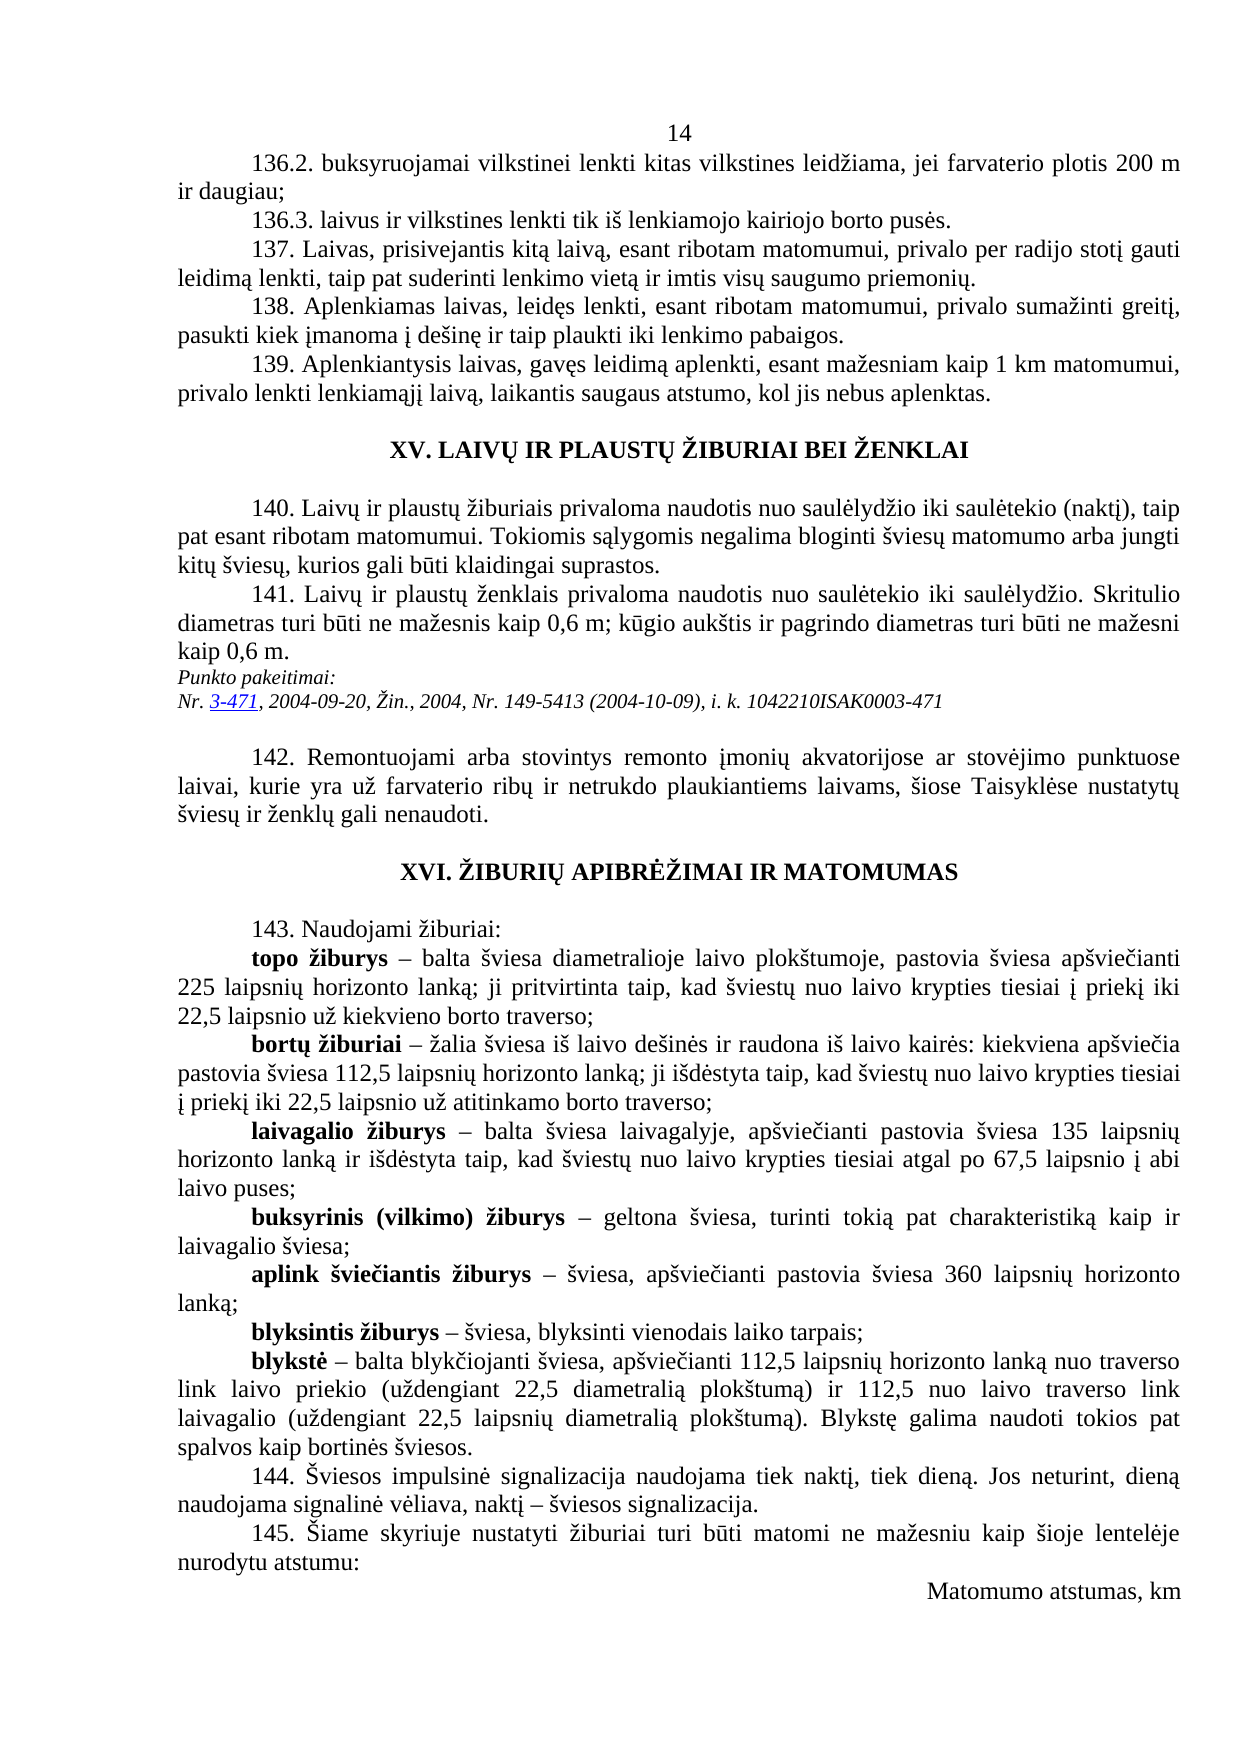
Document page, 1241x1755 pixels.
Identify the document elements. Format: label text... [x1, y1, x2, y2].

text buksyrinis (vilkimo) žiburys – geltona šviesa, turinti tokią pat charakteristiką kaip ir laivagalio šviesa; [177, 1202, 1181, 1259]
text 143. Naudojami žiburiai: [177, 914, 1181, 943]
text topo žiburys – balta šviesa diametralioje laivo plokštumoje, pastovia šviesa apšviečianti 225 laipsnių horizonto lanką; ji pritvirtinta taip, kad šviestų nuo laivo krypties tiesiai į priekį iki 22,5 laipsnio už kiekvieno borto traverso; [177, 943, 1181, 1029]
text blyksintis žiburys – šviesa, blyksinti vienodais laiko tarpais; [177, 1317, 1181, 1346]
text aplink šviečiantis žiburys – šviesa, apšviečianti pastovia šviesa 360 laipsnių horizonto lanką; [177, 1259, 1181, 1317]
text 142. Remontuojami arba stovintys remonto įmonių akvatorijose ar stovėjimo punktuose laivai, kurie yra už farvaterio ribų ir netrukdo plaukiantiems laivams, šiose Taisyklėse nustatytų šviesų ir ženklų gali nenaudoti. [177, 742, 1181, 828]
text 145. Šiame skyriuje nustatyti žiburiai turi būti matomi ne mažesniu kaip šioje lentelėje nurodytu atstumu: [177, 1518, 1181, 1576]
text XVI. ŽIBURIŲ APIBRĖŽIMAI IR MATOMUMAS [177, 857, 1181, 886]
text Nr. 3-471, 2004-09-20, Žin., 2004, Nr. 149-5413 (2004-10-09), i. k. 1042210ISAK0003-471 [177, 689, 1181, 713]
text 140. Laivų ir plaustų žiburiais privaloma naudotis nuo saulėlydžio iki saulėtekio (naktį), taip pat esant ribotam matomumui. Tokiomis sąlygomis negalima bloginti šviesų matomumo arba jungti kitų šviesų, kurios gali būti klaidingai suprastos. [177, 493, 1181, 579]
text blykstė – balta blykčiojanti šviesa, apšviečianti 112,5 laipsnių horizonto lanką nuo traverso link laivo priekio (uždengiant 22,5 diametralią plokštumą) ir 112,5 nuo laivo traverso link laivagalio (uždengiant 22,5 laipsnių diametralią plokštumą). Blykstę galima naudoti tokios pat spalvos kaip bortinės šviesos. [177, 1346, 1181, 1461]
text laivagalio žiburys – balta šviesa laivagalyje, apšviečianti pastovia šviesa 135 laipsnių horizonto lanką ir išdėstyta taip, kad šviestų nuo laivo krypties tiesiai atgal po 67,5 laipsnio į abi laivo puses; [177, 1116, 1181, 1202]
text 144. Šviesos impulsinė signalizacija naudojama tiek naktį, tiek dieną. Jos neturint, dieną naudojama signalinė vėliava, naktį – šviesos signalizacija. [177, 1461, 1181, 1518]
text XV. LAIVŲ IR PLAUSTŲ ŽIBURIAI BEI ŽENKLAI [177, 435, 1181, 464]
text 137. Laivas, prisivejantis kitą laivą, esant ribotam matomumui, privalo per radijo stotį gauti leidimą lenkti, taip pat suderinti lenkimo vietą ir imtis visų saugumo priemonių. [177, 234, 1181, 291]
text bortų žiburiai – žalia šviesa iš laivo dešinės ir raudona iš laivo kairės: kiekviena apšviečia pastovia šviesa 112,5 laipsnių horizonto lanką; ji išdėstyta taip, kad šviestų nuo laivo krypties tiesiai į priekį iki 22,5 laipsnio už atitinkamo borto traverso; [177, 1029, 1181, 1116]
text 138. Aplenkiamas laivas, leidęs lenkti, esant ribotam matomumui, privalo sumažinti greitį, pasukti kiek įmanoma į dešinę ir taip plaukti iki lenkimo pabaigos. [177, 291, 1181, 349]
text 136.2. buksyruojamai vilkstinei lenkti kitas vilkstines leidžiama, jei farvaterio plotis 200 m ir daugiau; [177, 148, 1181, 205]
text 141. Laivų ir plaustų ženklais privaloma naudotis nuo saulėtekio iki saulėlydžio. Skritulio diametras turi būti ne mažesnis kaip 0,6 m; kūgio aukštis ir pagrindo diametras turi būti ne mažesni kaip 0,6 m. [177, 579, 1181, 665]
text Matomumo atstumas, km [177, 1576, 1181, 1604]
text Punkto pakeitimai: [177, 665, 1181, 689]
text 139. Aplenkiantysis laivas, gavęs leidimą aplenkti, esant mažesniam kaip 1 km matomumui, privalo lenkti lenkiamąjį laivą, laikantis saugaus atstumo, kol jis nebus aplenktas. [177, 349, 1181, 406]
text 136.3. laivus ir vilkstines lenkti tik iš lenkiamojo kairiojo borto pusės. [177, 205, 1181, 234]
